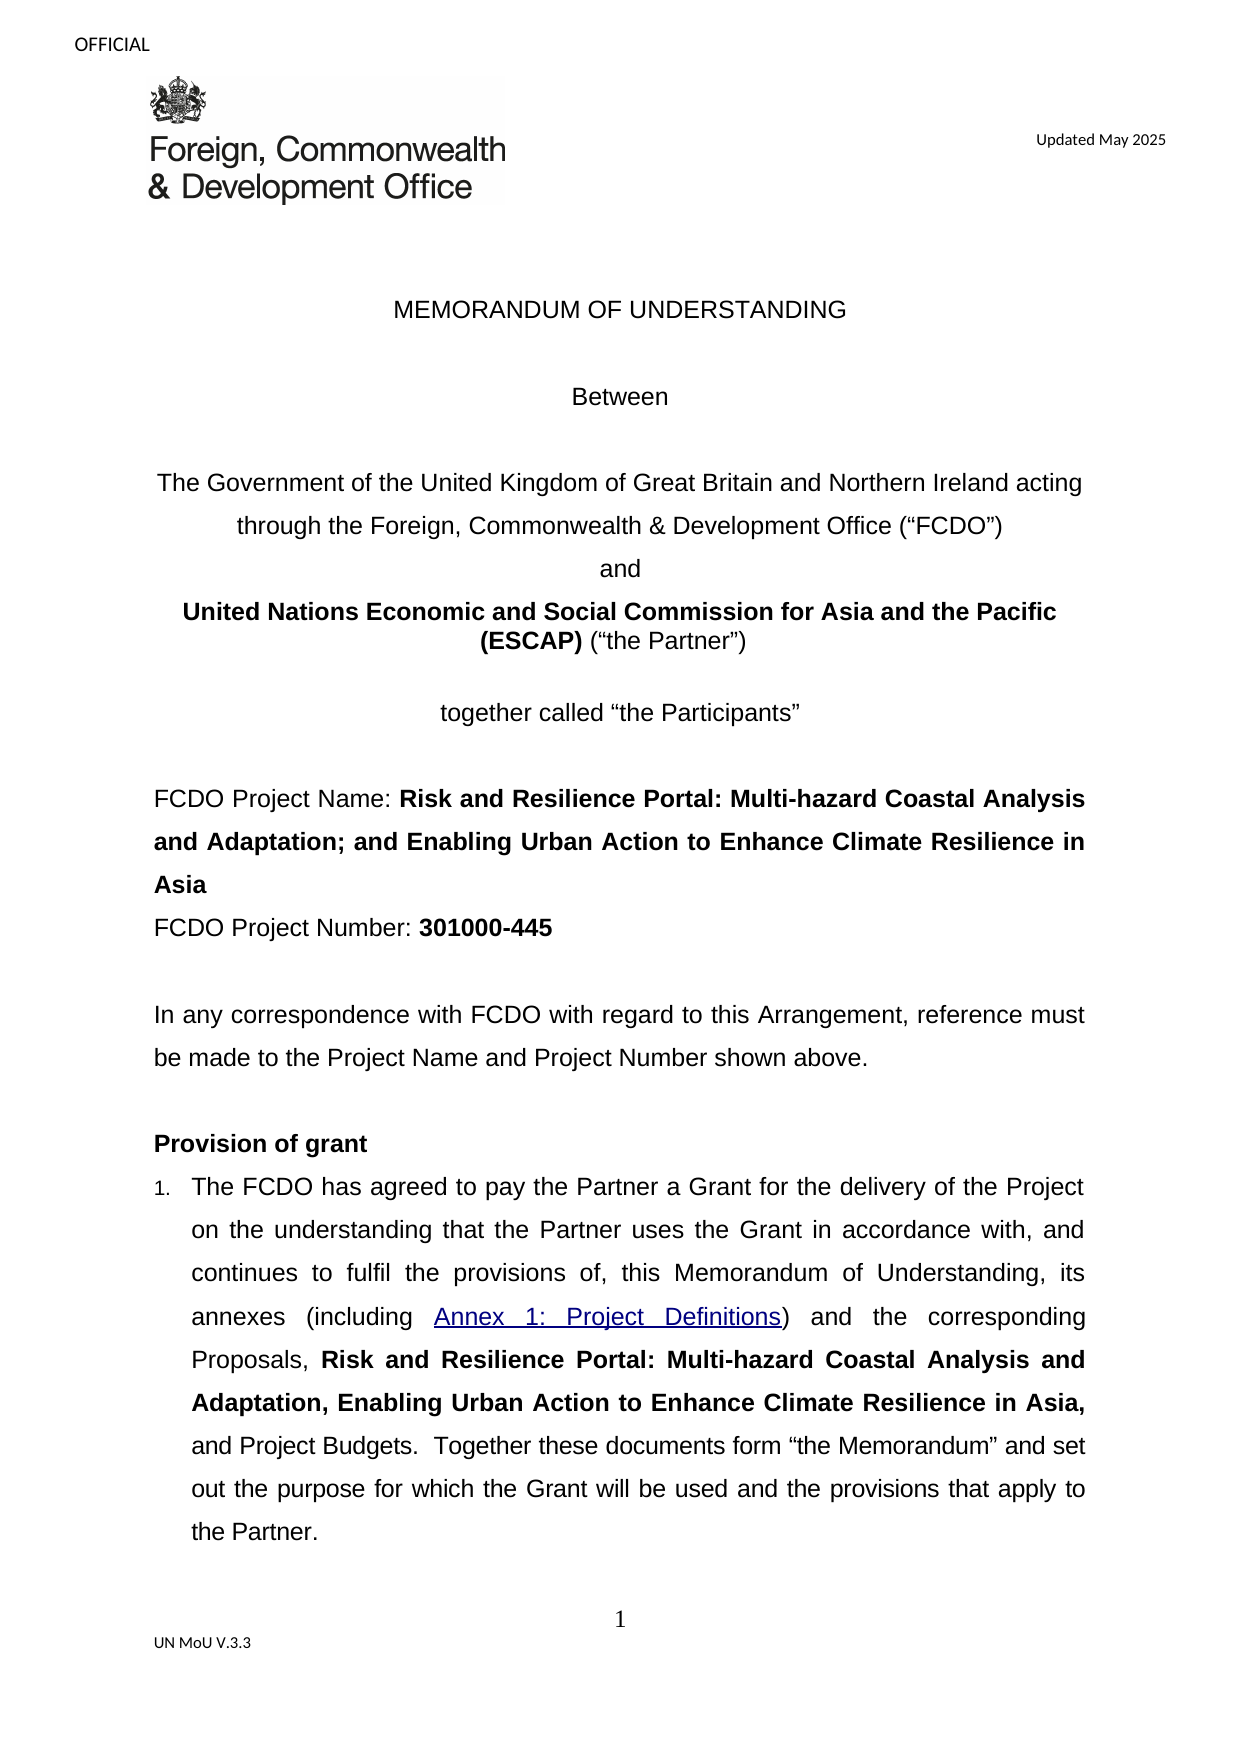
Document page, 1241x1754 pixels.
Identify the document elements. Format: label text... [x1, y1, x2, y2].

text MEMORANDUM OF UNDERSTANDING [153, 295, 1087, 324]
text United Nations Economic and Social Commission for Asia and the Pacific (ESCAP) (“the Partner”) [153, 597, 1087, 655]
text FCDO Project Number: 301000-445 [153, 913, 1087, 942]
text together called “the Participants” [153, 698, 1087, 727]
text The Government of the United Kingdom of Great Britain and Northern Ireland acting through the Foreign, Commonwealth & Development Office (“FCDO”) [153, 468, 1087, 540]
text and [153, 554, 1087, 583]
text Provision of grant [153, 1129, 1087, 1158]
text FCDO Project Name: Risk and Resilience Portal: Multi-hazard Coastal Analysis and Adaptation; and Enabling Urban Action to Enhance Climate Resilience in Asia [153, 784, 1087, 899]
text Between [153, 382, 1087, 410]
list The FCDO has agreed to pay the Partner a Grant for the delivery of the Project on the understanding that the Partner uses the Grant in accordance with, and continues to fulfil the provisions of, this Memorandum of Understanding, its annexes (including Annex 1: Project Definitions) and the corresponding Proposals, Risk and Resilience Portal: Multi-hazard Coastal Analysis and Adaptation, Enabling Urban Action to Enhance Climate Resilience in Asia, and Project Budgets. Together these documents form “the Memorandum” and set out the purpose for which the Grant will be used and the provisions that apply to the Partner. [153, 1172, 1087, 1546]
text In any correspondence with FCDO with regard to this Arrangement, reference must be made to the Project Name and Project Number shown above. [153, 1000, 1087, 1072]
